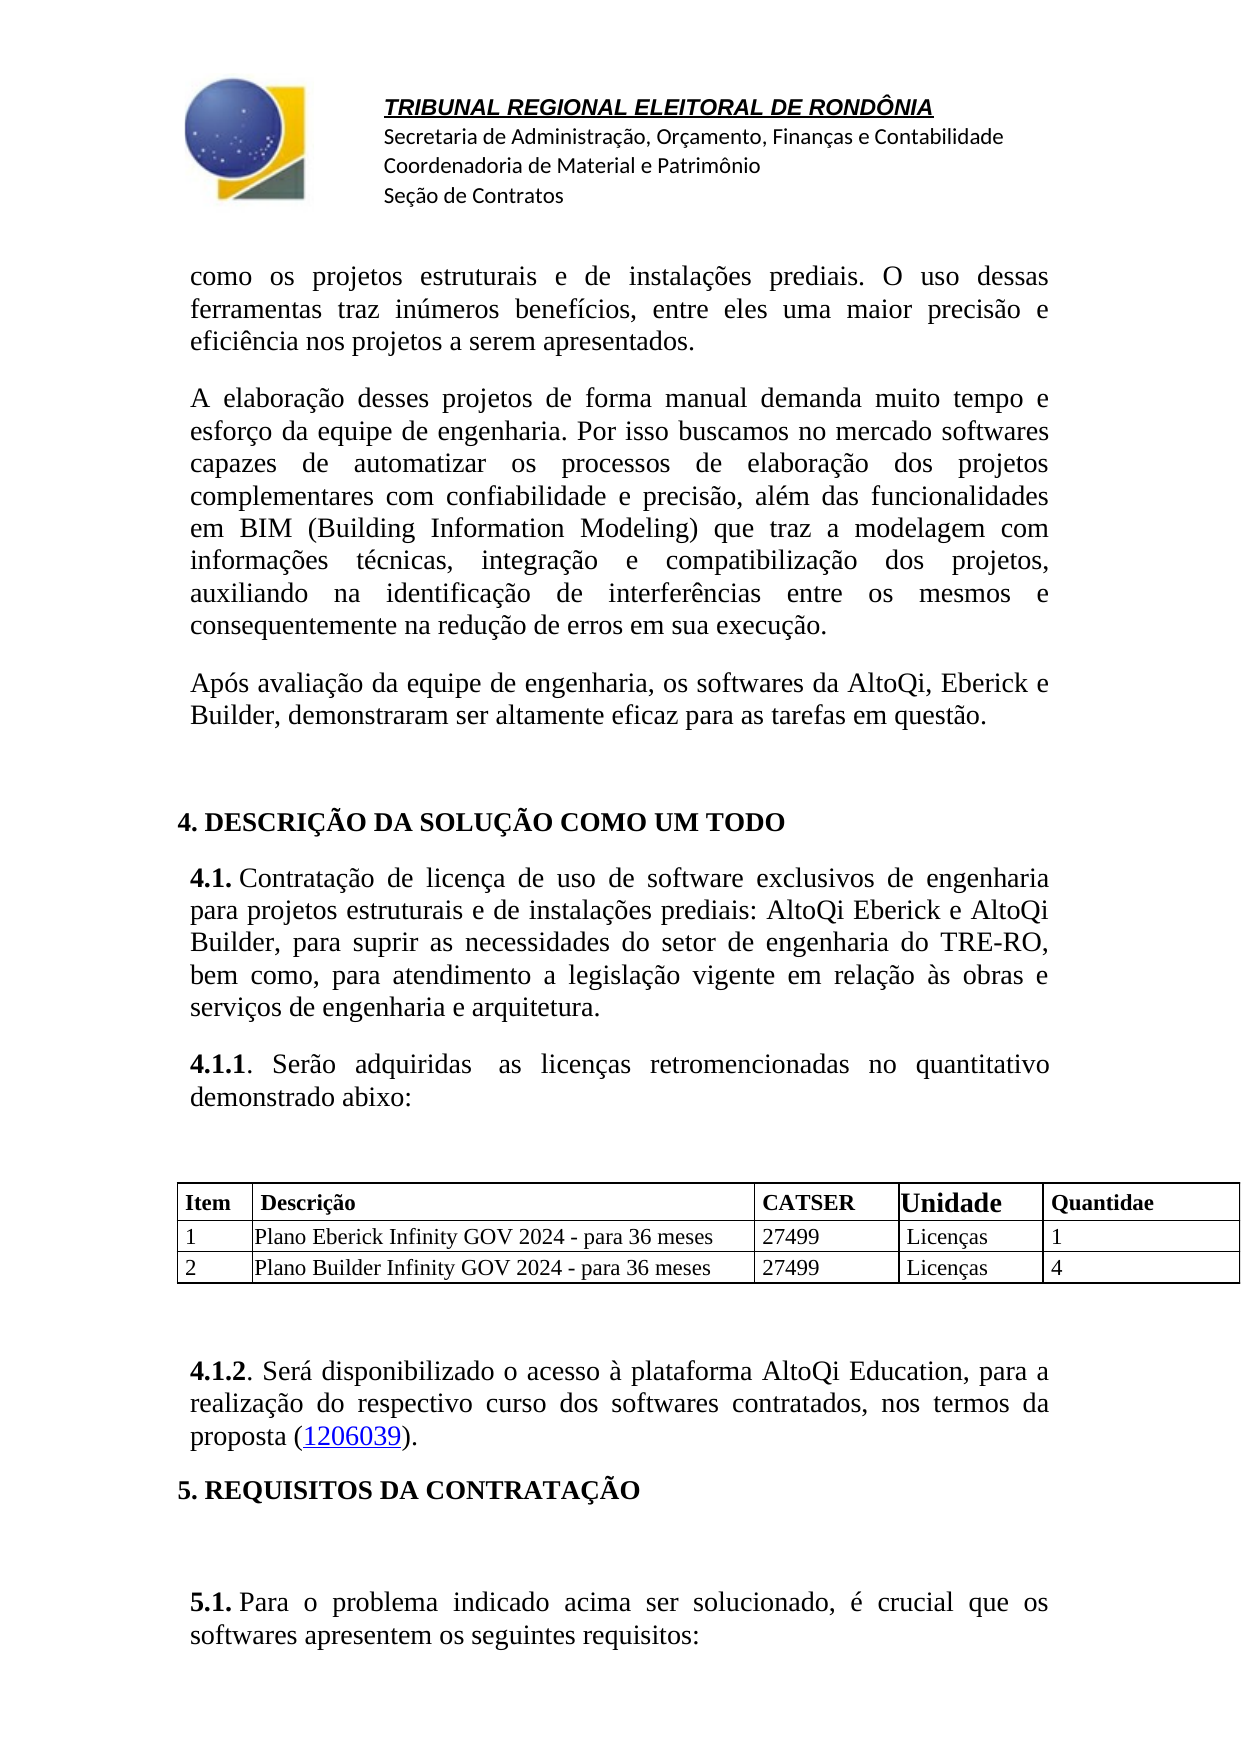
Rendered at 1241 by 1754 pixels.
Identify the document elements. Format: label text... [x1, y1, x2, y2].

text 4.1.1. Serão adquiridas as licenças retromencionadas no quantitativo demonstrado abixo: [190, 1048, 1051, 1112]
table_header CATSER [755, 1184, 898, 1219]
table_header Unidade [900, 1184, 1042, 1219]
table_cell 1 [178, 1221, 252, 1251]
text 4.1. Contratação de licença de uso de software exclusivos de engenharia para projetos estruturais e de instalações prediais: AltoQi Eberick e AltoQi Builder, para suprir as necessidades do setor de engenharia do TRE-RO, bem como, para atendimento a legislação vigente em relação às obras e serviços de engenharia e arquitetura. [190, 861, 1051, 1023]
table_header Quantidae [1044, 1184, 1239, 1219]
table_cell 2 [178, 1252, 252, 1282]
table_header Descrição [253, 1184, 754, 1219]
text 4.1.2. Será disponibilizado o acesso à plataforma AltoQi Education, para a realização do respectivo curso dos softwares contratados, nos termos da proposta (1206039). [190, 1354, 1051, 1451]
table_cell Licenças [900, 1252, 1042, 1282]
table_cell Plano Eberick Infinity GOV 2024 - para 36 meses [253, 1221, 754, 1251]
table_cell Plano Builder Infinity GOV 2024 - para 36 meses [253, 1252, 754, 1282]
table_cell 27499 [755, 1252, 898, 1282]
table_cell 4 [1044, 1252, 1239, 1282]
text 5.1. Para o problema indicado acima ser solucionado, é crucial que os softwares apresentem os seguintes requisitos: [190, 1585, 1051, 1650]
table_cell 27499 [755, 1221, 898, 1251]
text 4. DESCRIÇÃO DA SOLUÇÃO COMO UM TODO [177, 807, 1063, 838]
text como os projetos estruturais e de instalações prediais. O uso dessas ferramentas traz inúmeros benefícios, entre eles uma maior precisão e eficiência nos projetos a serem apresentados. [190, 259, 1051, 356]
text Após avaliação da equipe de engenharia, os softwares da AltoQi, Eberick e Builder, demonstraram ser altamente eficaz para as tarefas em questão. [190, 666, 1051, 730]
table_cell 1 [1044, 1221, 1239, 1251]
table_header Item [178, 1184, 252, 1219]
table_cell Licenças [900, 1221, 1042, 1251]
text 5. REQUISITOS DA CONTRATAÇÃO [177, 1474, 1063, 1505]
text A elaboração desses projetos de forma manual demanda muito tempo e esforço da equipe de engenharia. Por isso buscamos no mercado softwares capazes de automatizar os processos de elaboração dos projetos complementares com confiabilidade e precisão, além das funcionalidades em BIM (Building Information Modeling) que traz a modelagem com informações técnicas, integração e compatibilização dos projetos, auxiliando na identificação de interferências entre os mesmos e consequentemente na redução de erros em sua execução. [190, 381, 1051, 641]
